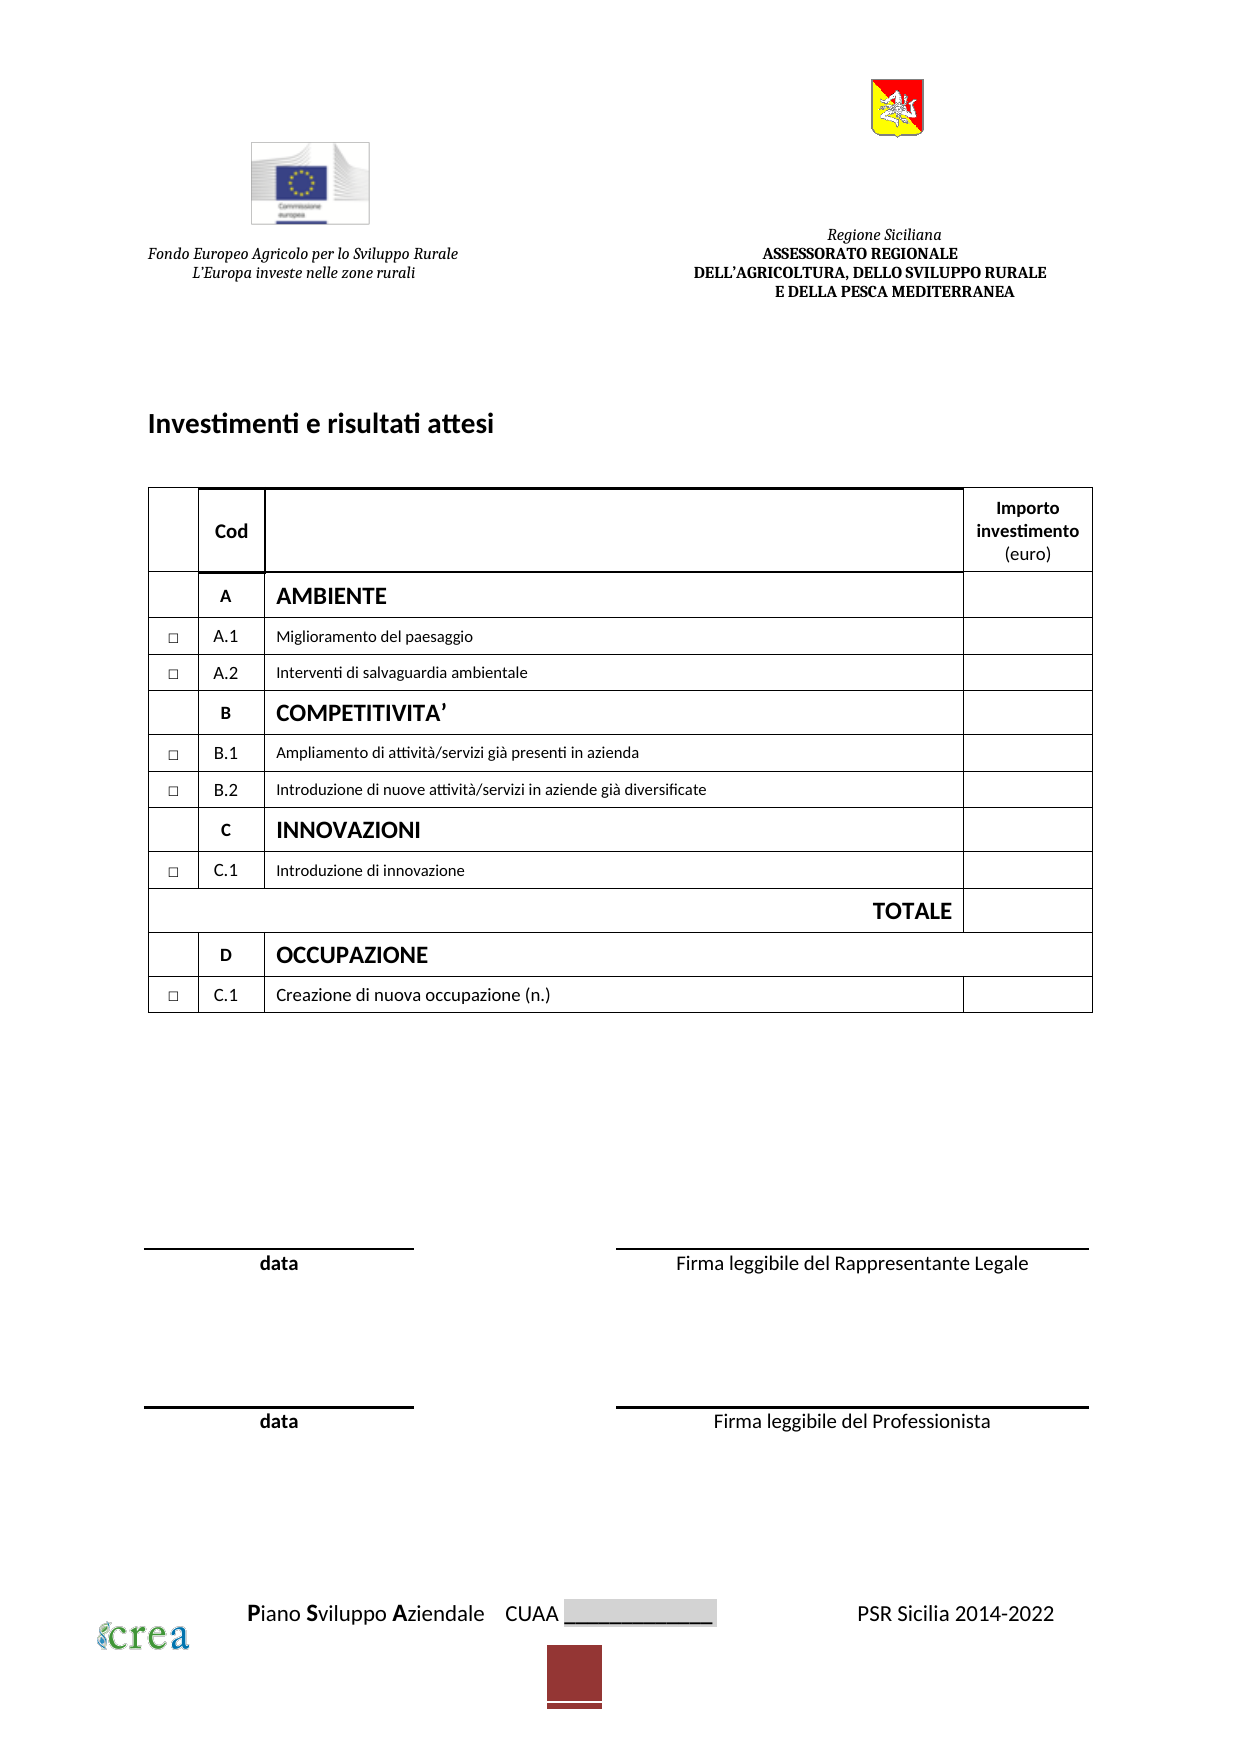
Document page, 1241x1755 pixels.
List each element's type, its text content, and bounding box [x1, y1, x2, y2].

table_cell D [199, 933, 264, 976]
table_cell C [199, 808, 264, 851]
table_header [616, 1097, 1089, 1248]
table_cell A [199, 574, 264, 617]
table_cell A.2 [199, 655, 264, 690]
table_cell [964, 572, 1092, 617]
table_header Importo investimento (euro) [964, 488, 1092, 571]
table_header Cod [199, 490, 264, 571]
table_cell ☐ [149, 852, 198, 888]
table_cell data [144, 1409, 414, 1446]
table_header [149, 488, 198, 571]
table_cell [964, 808, 1092, 851]
table_cell ☐ [149, 735, 198, 771]
table_header [144, 1097, 414, 1248]
table_cell [149, 691, 198, 734]
table_cell [149, 933, 198, 976]
table_cell B.1 [199, 735, 264, 771]
table_cell Miglioramento del paesaggio [265, 618, 963, 654]
table_cell ☐ [149, 618, 198, 654]
table_cell COMPETITIVITA’ [265, 691, 963, 734]
table_cell [414, 1288, 616, 1406]
table_cell Firma leggibile del Professionista [616, 1409, 1089, 1446]
table_cell C.1 [199, 977, 264, 1012]
table_cell Ampliamento di attività/servizi già presenti in azienda [265, 735, 963, 771]
table_cell ☐ [149, 772, 198, 807]
table_cell C.1 [199, 852, 264, 888]
table_cell TOTALE [149, 889, 963, 932]
table_cell [964, 655, 1092, 690]
table_cell A.1 [199, 618, 264, 654]
table_cell data [144, 1250, 414, 1288]
table_cell [149, 572, 198, 617]
table_cell B [199, 691, 264, 734]
table_cell [616, 1288, 1089, 1406]
table_cell [414, 1406, 616, 1446]
table_cell Firma leggibile del Rappresentante Legale [616, 1250, 1089, 1288]
table_cell [144, 1288, 414, 1406]
table_cell [964, 735, 1092, 771]
table_cell [964, 852, 1092, 888]
table_cell B.2 [199, 772, 264, 807]
table_cell Interventi di salvaguardia ambientale [265, 655, 963, 690]
table_cell [964, 772, 1092, 807]
table_cell Introduzione di innovazione [265, 852, 963, 888]
table_cell [964, 889, 1092, 932]
table_header [414, 1097, 616, 1248]
table_cell [964, 977, 1092, 1012]
table_cell [149, 808, 198, 851]
table_cell ☐ [149, 655, 198, 690]
table_cell [964, 691, 1092, 734]
table_cell INNOVAZIONI [265, 808, 963, 851]
table_cell [414, 1248, 616, 1288]
table_header [266, 490, 963, 571]
table_cell OCCUPAZIONE [265, 933, 1092, 976]
table_cell AMBIENTE [265, 573, 963, 617]
table_cell ☐ [149, 977, 198, 1012]
table_cell [964, 618, 1092, 654]
table_cell Creazione di nuova occupazione (n.) [265, 977, 963, 1012]
text Investimenti e risultati attesi [148, 405, 1093, 441]
table_cell Introduzione di nuove attività/servizi in aziende già diversificate [265, 772, 963, 807]
